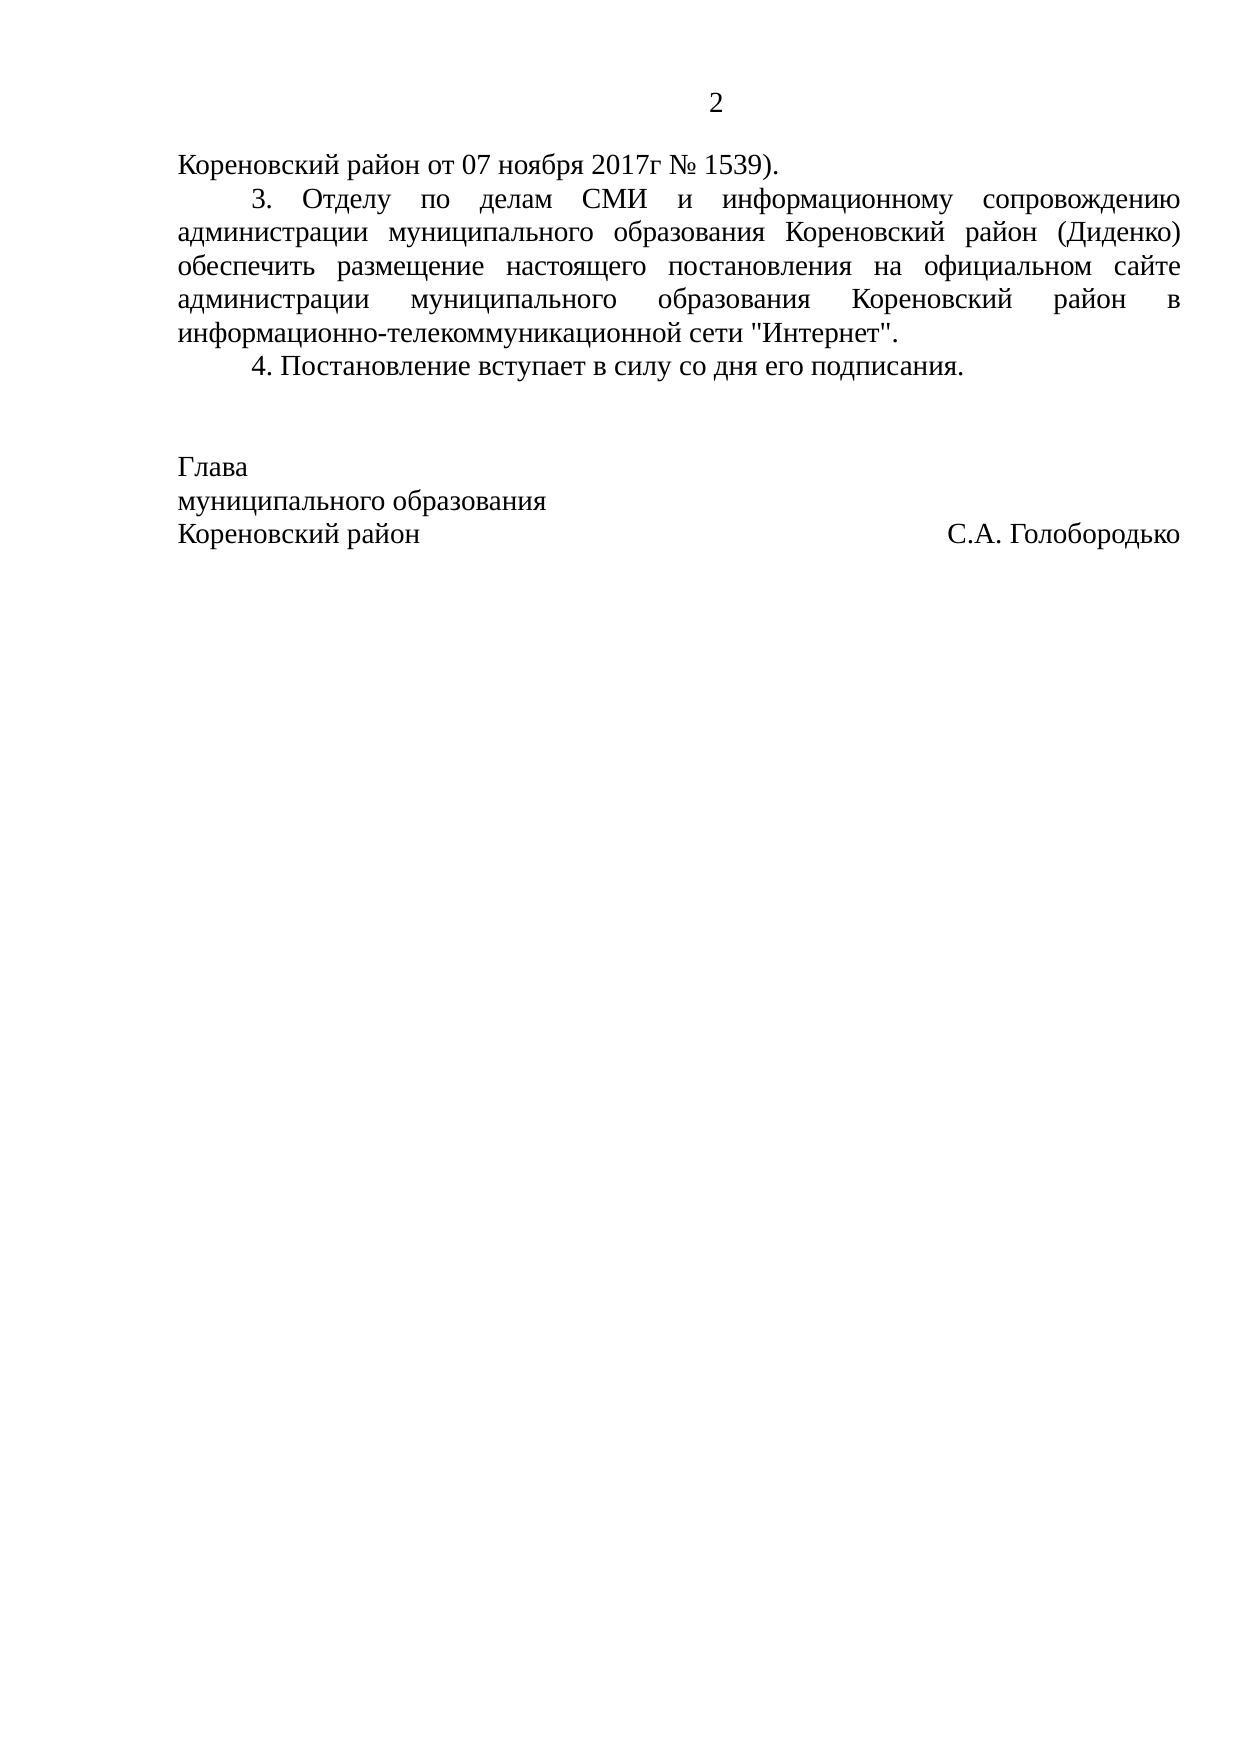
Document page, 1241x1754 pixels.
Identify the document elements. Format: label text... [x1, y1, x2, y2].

text 3. Отделу по делам СМИ и информационному сопровождению администрации муниципального образования Кореновский район (Диденко) обеспечить размещение настоящего постановления на официальном сайте администрации муниципального образования Кореновский район в информационно-телекоммуникационной сети "Интернет". [177, 181, 1181, 348]
table_header С.А. Голобородько [758, 449, 1181, 550]
table_header Глава муниципального образования Кореновский район [177, 449, 757, 550]
text Кореновский район от 07 ноября 2017г № 1539). [177, 147, 1181, 181]
text 2 [177, 85, 1181, 118]
text 4. Постановление вступает в силу со дня его подписания. [177, 348, 1181, 382]
